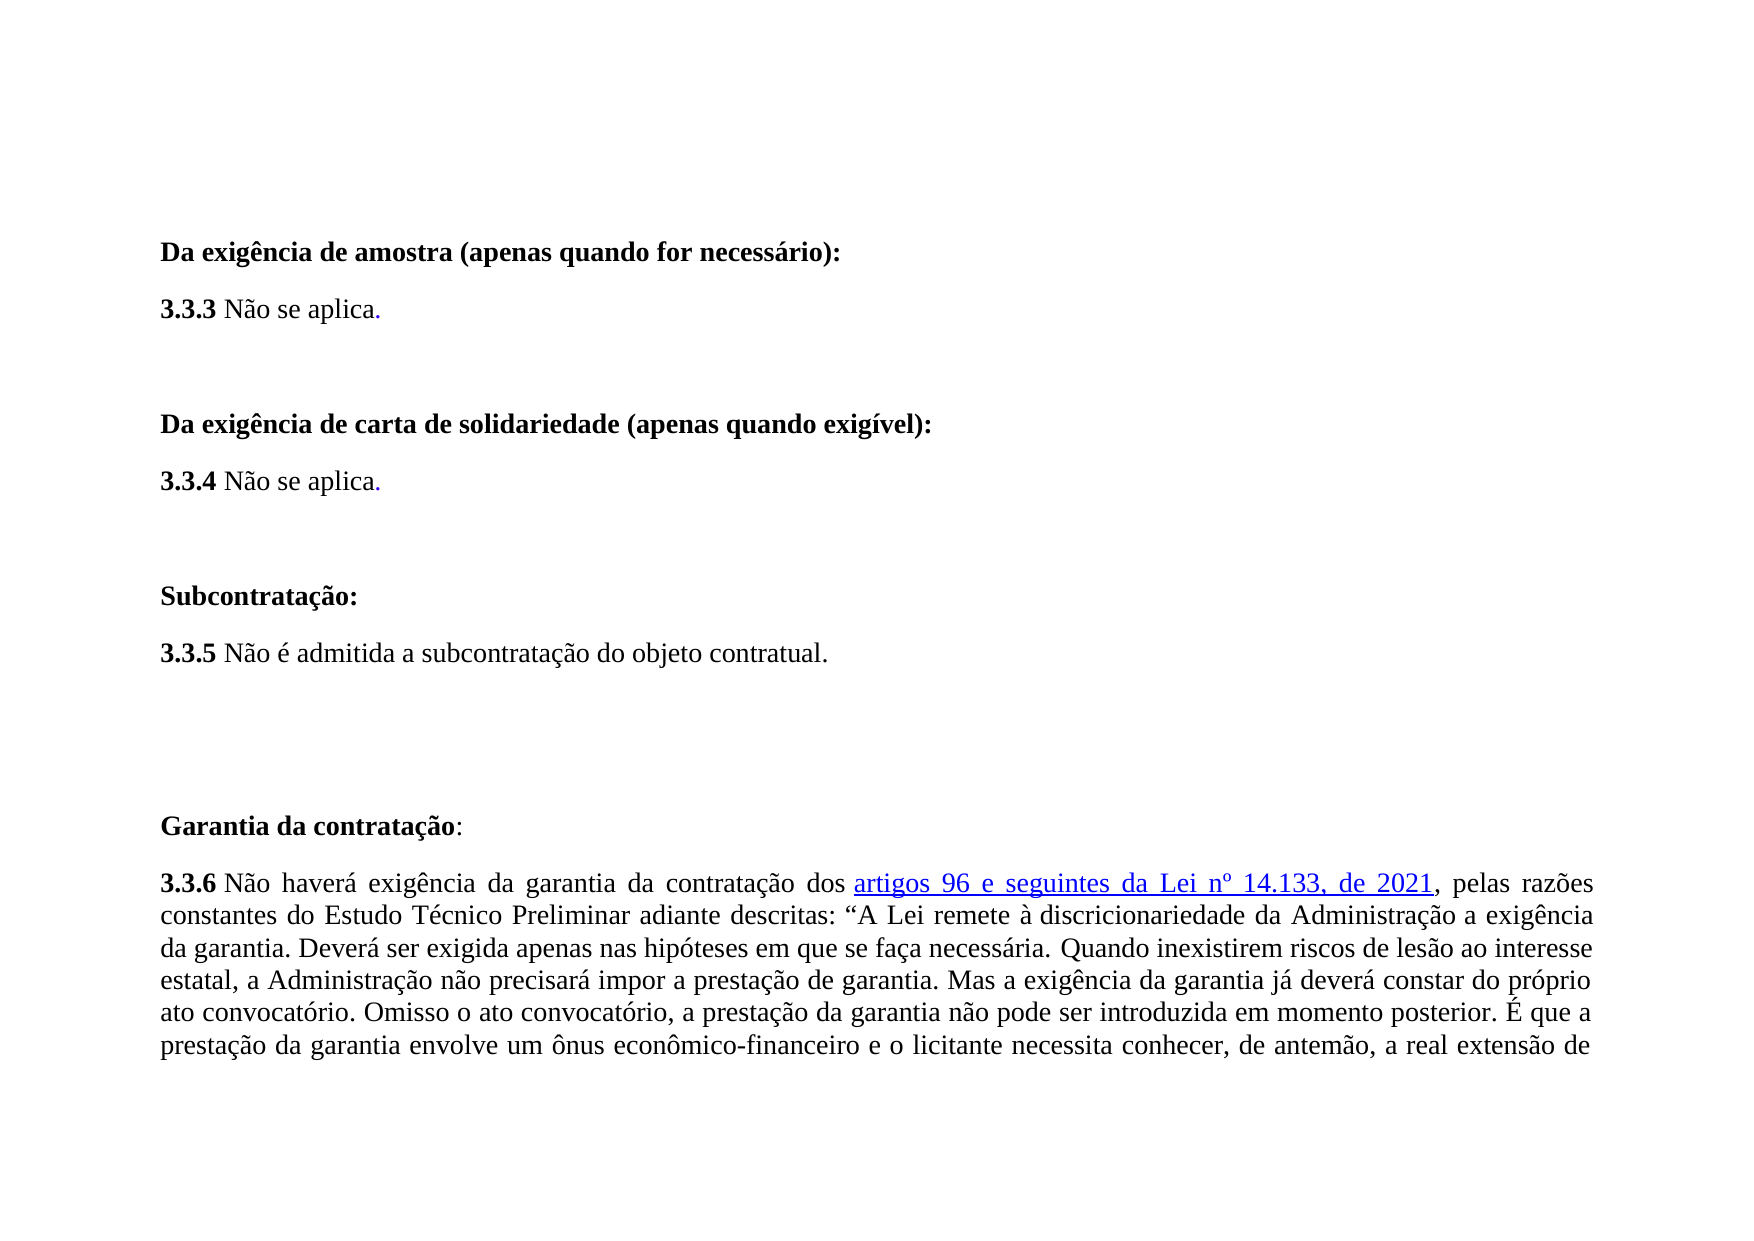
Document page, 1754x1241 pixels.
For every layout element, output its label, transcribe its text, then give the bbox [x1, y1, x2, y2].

text 3.3.5 Não é admitida a subcontratação do objeto contratual. [160, 636, 1594, 669]
text 3.3.3 Não se aplica. [160, 292, 1594, 324]
text 3.3.4 Não se aplica. [160, 464, 1594, 497]
text Da exigência de carta de solidariedade (apenas quando exigível): [160, 407, 1594, 439]
text Subcontratação: [160, 579, 1594, 611]
text 3.3.6 Não haverá exigência da garantia da contratação dos artigos 96 e seguintes da Lei nº 14.133, de 2021, pelas razões constantes do Estudo Técnico Preliminar adiante descritas: “A Lei remete à discricionariedade da Administração a exigência da garantia. Deverá ser exigida apenas nas hipóteses em que se faça necessária. Quando inexistirem riscos de lesão ao interesse estatal, a Administração não precisará impor a prestação de garantia. Mas a exigência da garantia já deverá constar do próprio ato convocatório. Omisso o ato convocatório, a prestação da garantia não pode ser introduzida em momento posterior. É que a prestação da garantia envolve um ônus econômico-financeiro e o licitante necessita conhecer, de antemão, a real extensão de [160, 866, 1594, 1060]
text Garantia da contratação: [160, 808, 1594, 841]
text Da exigência de amostra (apenas quando for necessário): [160, 234, 1594, 267]
